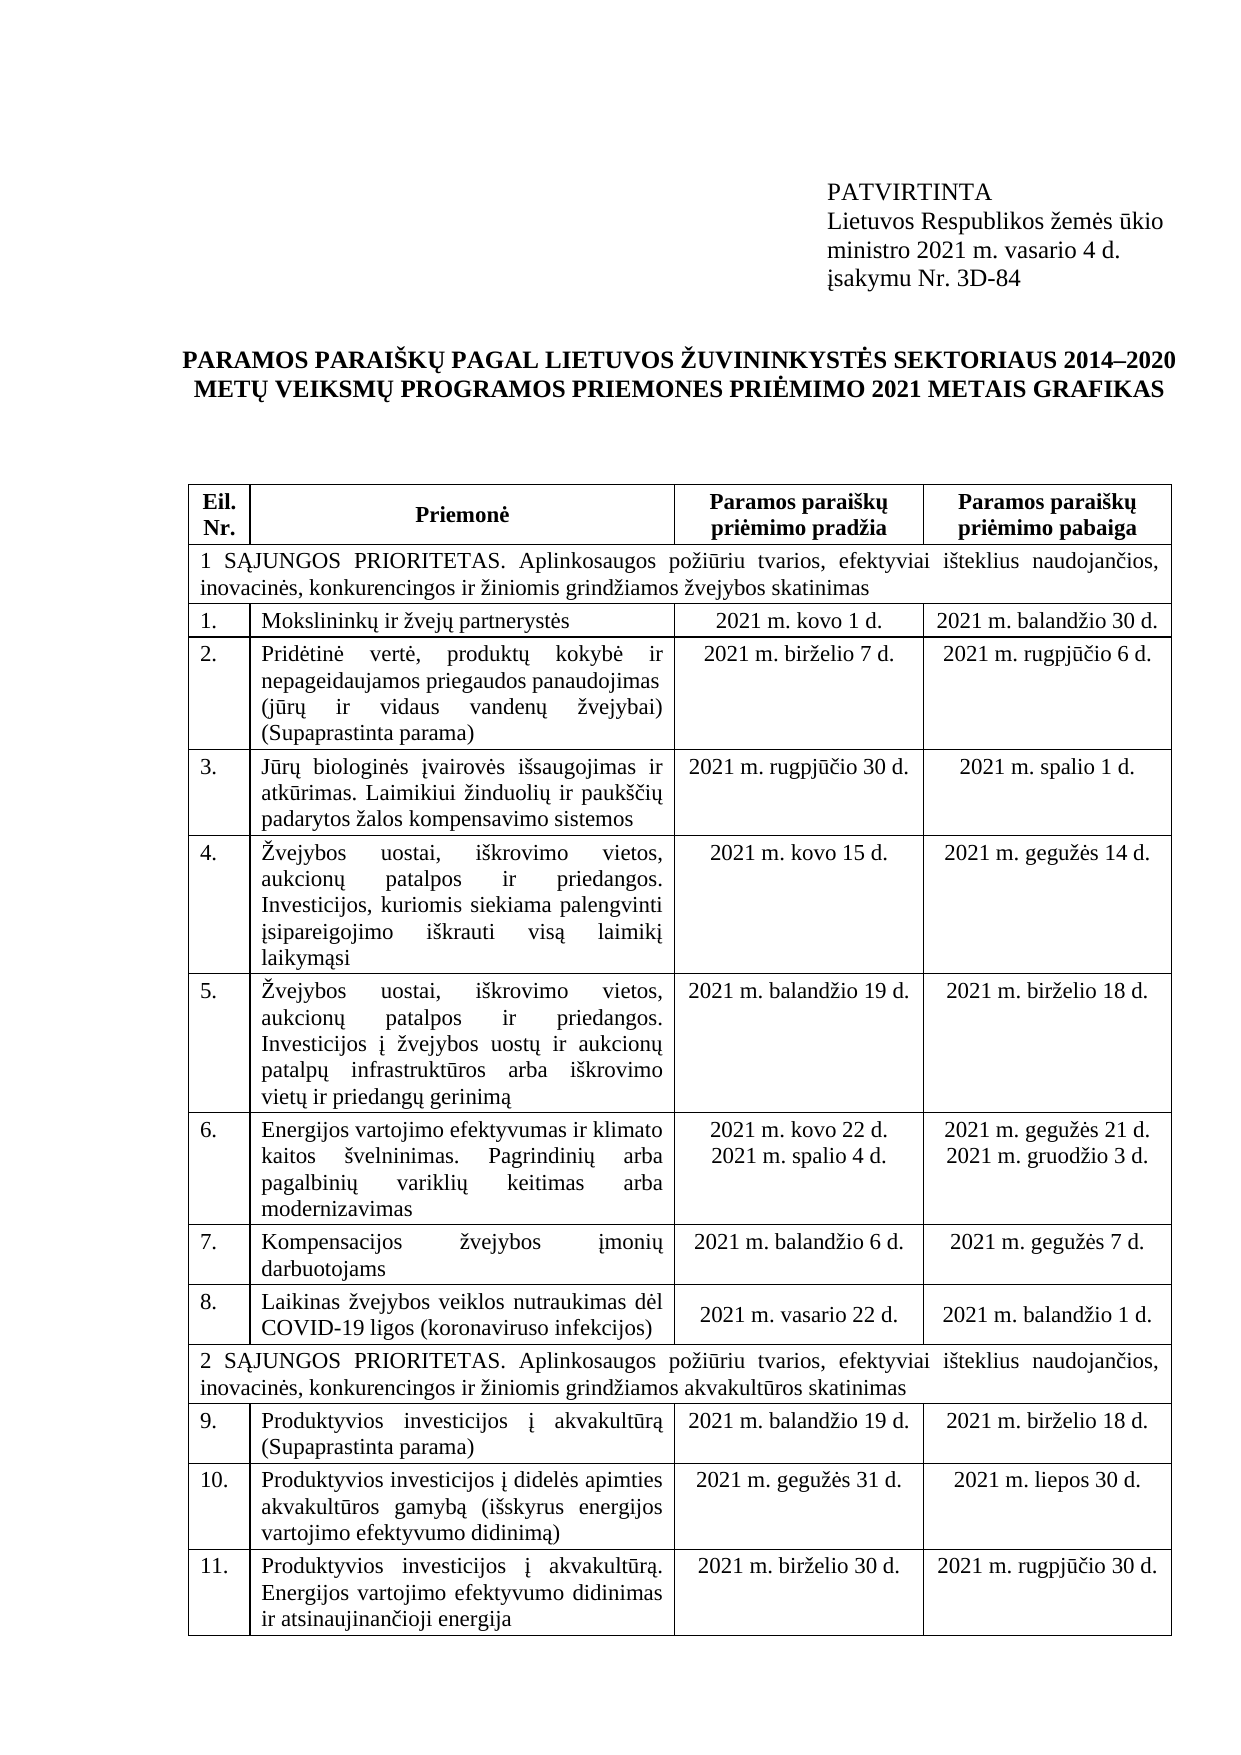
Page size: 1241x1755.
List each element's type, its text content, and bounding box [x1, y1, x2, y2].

table_cell 7. [189, 1225, 249, 1284]
table_cell Produktyvios investicijos į didelės apimties akvakultūros gamybą (išskyrus energijos vartojimo efektyvumo didinimą) [251, 1464, 674, 1548]
table_cell 10. [189, 1464, 249, 1548]
table_cell 2. [189, 638, 249, 749]
table_cell Pridėtinė vertė, produktų kokybė ir nepageidaujamos priegaudos panaudojimas (jūrų ir vidaus vandenų žvejybai) (Supaprastinta parama) [251, 638, 674, 749]
table_cell 2021 m. gegužės 14 d. [924, 836, 1171, 973]
table_header Paramos paraiškų priėmimo pabaiga [924, 485, 1171, 544]
table_cell 2021 m. balandžio 19 d. [675, 1404, 923, 1463]
table_cell 2021 m. kovo 22 d. 2021 m. spalio 4 d. [675, 1113, 923, 1224]
table_cell 11. [189, 1550, 249, 1634]
table_cell 2021 m. rugpjūčio 6 d. [924, 638, 1171, 749]
table_cell Energijos vartojimo efektyvumas ir klimato kaitos švelninimas. Pagrindinių arba pagalbinių variklių keitimas arba modernizavimas [251, 1113, 674, 1224]
table_cell Produktyvios investicijos į akvakultūrą (Supaprastinta parama) [251, 1404, 674, 1463]
table_cell 2021 m. kovo 15 d. [675, 836, 923, 973]
table_cell 2021 m. vasario 22 d. [675, 1285, 923, 1343]
table_cell 2021 m. birželio 18 d. [924, 974, 1171, 1112]
table_cell 2021 m. kovo 1 d. [675, 604, 923, 636]
table_cell 2021 m. gegužės 7 d. [924, 1225, 1171, 1284]
table_cell 2 SĄJUNGOS PRIORITETAS. Aplinkosaugos požiūriu tvarios, efektyviai išteklius naudojančios, inovacinės, konkurencingos ir žiniomis grindžiamos akvakultūros skatinimas [189, 1345, 1171, 1403]
table_cell 2021 m. gegužės 21 d. 2021 m. gruodžio 3 d. [924, 1113, 1171, 1224]
table_cell 4. [189, 836, 249, 973]
table_cell 2021 m. liepos 30 d. [924, 1464, 1171, 1548]
table_cell 2021 m. balandžio 19 d. [675, 974, 923, 1112]
table_cell 6. [189, 1113, 249, 1224]
table_cell 2021 m. balandžio 30 d. [924, 604, 1171, 636]
table_cell 2021 m. rugpjūčio 30 d. [675, 750, 923, 835]
table_cell 2021 m. birželio 30 d. [675, 1550, 923, 1634]
table_cell 5. [189, 974, 249, 1112]
text įsakymu Nr. 3D-84 [827, 263, 1181, 292]
table_cell Žvejybos uostai, iškrovimo vietos, aukcionų patalpos ir priedangos. Investicijos į žvejybos uostų ir aukcionų patalpų infrastruktūros arba iškrovimo vietų ir priedangų gerinimą [251, 974, 674, 1112]
table_cell 2021 m. birželio 7 d. [675, 638, 923, 749]
table_cell Produktyvios investicijos į akvakultūrą. Energijos vartojimo efektyvumo didinimas ir atsinaujinančioji energija [251, 1550, 674, 1634]
table_cell Mokslininkų ir žvejų partnerystės [251, 604, 674, 636]
table_cell 2021 m. balandžio 6 d. [675, 1225, 923, 1284]
table_cell Kompensacijos žvejybos įmonių darbuotojams [251, 1225, 674, 1284]
table_cell 2021 m. spalio 1 d. [924, 750, 1171, 835]
table_cell 3. [189, 750, 249, 835]
table_cell Laikinas žvejybos veiklos nutraukimas dėl COVID-19 ligos (koronaviruso infekcijos) [251, 1285, 674, 1343]
table_cell Žvejybos uostai, iškrovimo vietos, aukcionų patalpos ir priedangos. Investicijos, kuriomis siekiama palengvinti įsipareigojimo iškrauti visą laimikį laikymąsi [251, 836, 674, 973]
table_cell 1 SĄJUNGOS PRIORITETAS. Aplinkosaugos požiūriu tvarios, efektyviai išteklius naudojančios, inovacinės, konkurencingos ir žiniomis grindžiamos žvejybos skatinimas [189, 545, 1171, 603]
table_header Paramos paraiškų priėmimo pradžia [675, 485, 923, 544]
table_header Priemonė [251, 485, 674, 544]
table_cell 2021 m. birželio 18 d. [924, 1404, 1171, 1463]
text ministro 2021 m. vasario 4 d. [827, 235, 1181, 263]
table_cell 2021 m. gegužės 31 d. [675, 1464, 923, 1548]
table_header Eil. Nr. [189, 485, 249, 544]
table_cell 2021 m. balandžio 1 d. [924, 1285, 1171, 1343]
text Lietuvos Respublikos žemės ūkio [827, 206, 1181, 235]
table_cell 1. [189, 604, 249, 636]
text PATVIRTINTA [827, 177, 1181, 206]
table_cell Jūrų biologinės įvairovės išsaugojimas ir atkūrimas. Laimikiui žinduolių ir paukščių padarytos žalos kompensavimo sistemos [251, 750, 674, 835]
table_cell 8. [189, 1285, 249, 1343]
table_cell 2021 m. rugpjūčio 30 d. [924, 1550, 1171, 1634]
table_cell 9. [189, 1404, 249, 1463]
text PARAMOS PARAIŠKŲ PAGAL LIETUVOS ŽUVININKYSTĖS SEKTORIAUS 2014–2020 METŲ VEIKSMŲ PROGRAMOS PRIEMONES PRIĖMIMO 2021 METAIS GRAFIKAS [177, 345, 1181, 402]
